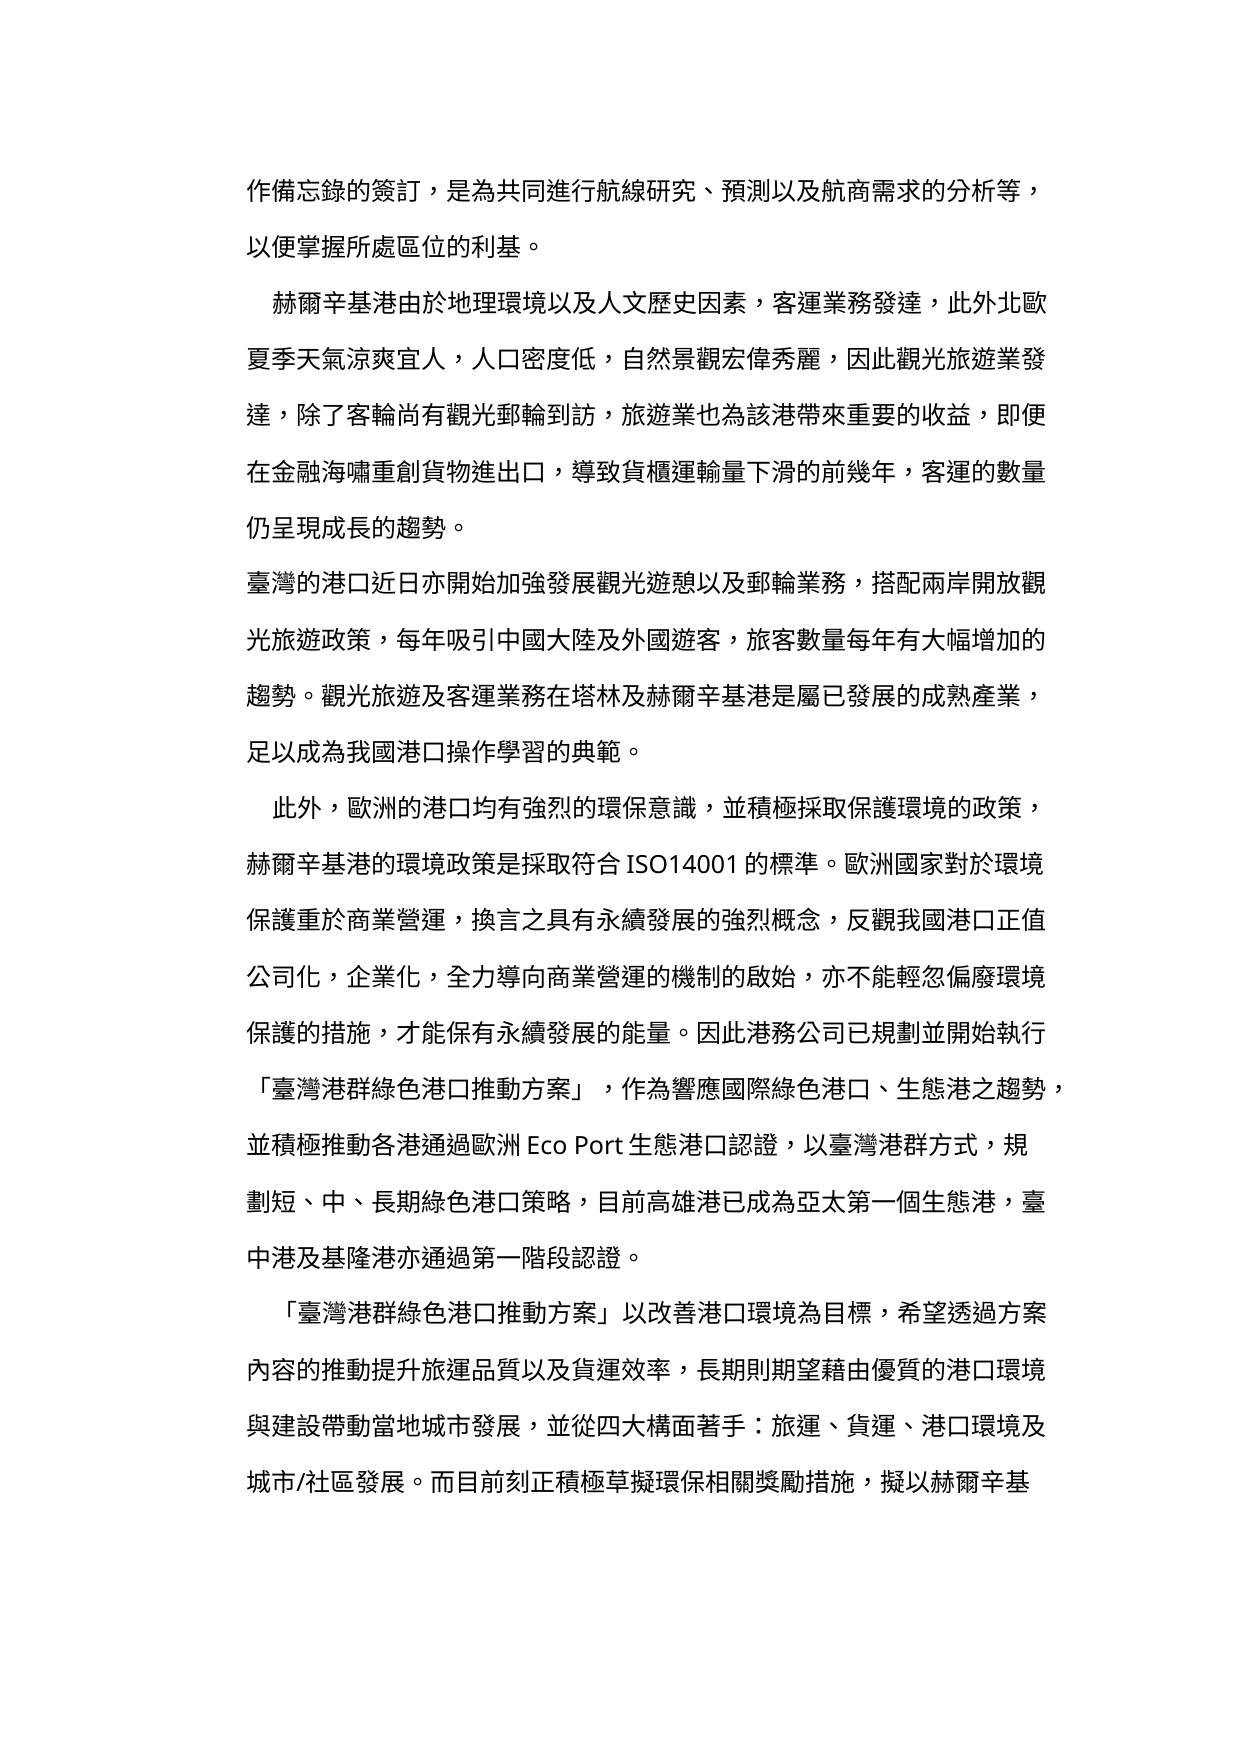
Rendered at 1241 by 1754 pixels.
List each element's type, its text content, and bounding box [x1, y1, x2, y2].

text 臺灣的港口近日亦開始加強發展觀光遊憩以及郵輪業務，搭配兩岸開放觀光旅遊政策，每年吸引中國大陸及外國遊客，旅客數量每年有大幅增加的趨勢。觀光旅遊及客運業務在塔林及赫爾辛基港是屬已發展的成熟產業，足以成為我國港口操作學習的典範。 [246, 557, 1053, 763]
text 此外，歐洲的港口均有強烈的環保意識，並積極採取保護環境的政策，赫爾辛基港的環境政策是採取符合ISO14001的標準。歐洲國家對於環境保護重於商業營運，換言之具有永續發展的強烈概念，反觀我國港口正值公司化，企業化，全力導向商業營運的機制的啟始，亦不能輕忽偏廢環境保護的措施，才能保有永續發展的能量。因此港務公司已規劃並開始執行「臺灣港群綠色港口推動方案」，作為響應國際綠色港口、生態港之趨勢，並積極推動各港通過歐洲Eco Port生態港口認證，以臺灣港群方式，規劃短、中、長期綠色港口策略，目前高雄港已成為亞太第一個生態港，臺中港及基隆港亦通過第一階段認證。 [246, 781, 1053, 1269]
text 作備忘錄的簽訂，是為共同進行航線研究、預測以及航商需求的分析等，以便掌握所處區位的利基。 [246, 164, 1053, 258]
text 「臺灣港群綠色港口推動方案」以改善港口環境為目標，希望透過方案內容的推動提升旅運品質以及貨運效率，長期則期望藉由優質的港口環境與建設帶動當地城市發展，並從四大構面著手：旅運、貨運、港口環境及城市/社區發展。而目前刻正積極草擬環保相關獎勵措施，擬以赫爾辛基 [246, 1287, 1053, 1493]
text 赫爾辛基港由於地理環境以及人文歷史因素，客運業務發達，此外北歐夏季天氣涼爽宜人，人口密度低，自然景觀宏偉秀麗，因此觀光旅遊業發達，除了客輪尚有觀光郵輪到訪，旅遊業也為該港帶來重要的收益，即便在金融海嘯重創貨物進出口，導致貨櫃運輸量下滑的前幾年，客運的數量仍呈現成長的趨勢。 [246, 276, 1053, 539]
